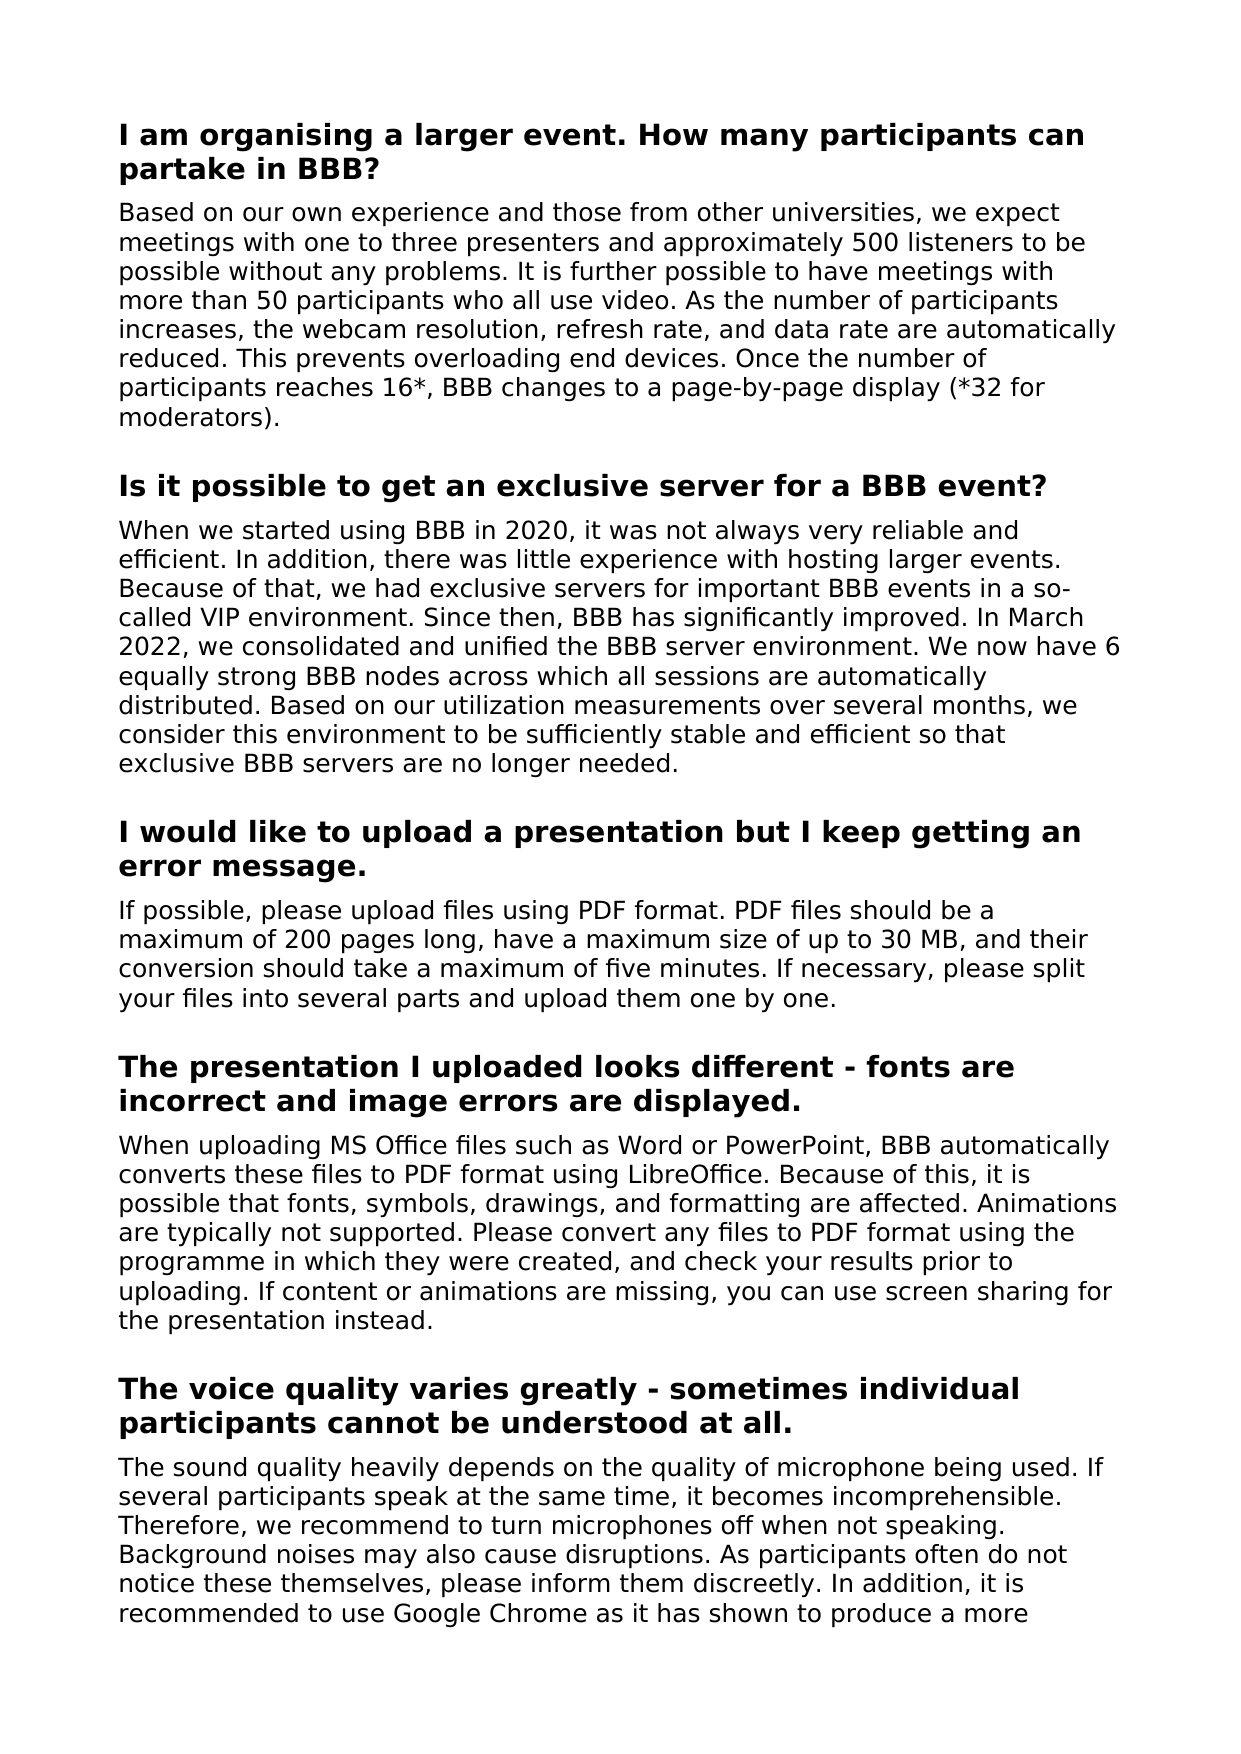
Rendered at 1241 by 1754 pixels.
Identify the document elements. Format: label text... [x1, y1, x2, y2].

text Based on our own experience and those from other universities, we expect meetings with one to three presenters and approximately 500 listeners to be possible without any problems. It is further possible to have meetings with more than 50 participants who all use video. As the number of participants increases, the webcam resolution, refresh rate, and data rate are automatically reduced. This prevents overloading end devices. Once the number of participants reaches 16*, BBB changes to a page-by-page display (*32 for moderators). [118, 198, 1122, 432]
text If possible, please upload files using PDF format. PDF files should be a maximum of 200 pages long, have a maximum size of up to 30 MB, and their conversion should take a maximum of five minutes. If necessary, please split your files into several parts and upload them one by one. [118, 896, 1122, 1013]
text The sound quality heavily depends on the quality of microphone being used. If several participants speak at the same time, it becomes incomprehensible. Therefore, we recommend to turn microphones off when not speaking. Background noises may also cause disruptions. As participants often do not notice these themselves, please inform them discreetly. In addition, it is recommended to use Google Chrome as it has shown to produce a more [118, 1453, 1122, 1628]
text When uploading MS Office files such as Word or PowerPoint, BBB automatically converts these files to PDF format using LibreOffice. Because of this, it is possible that fonts, symbols, drawings, and formatting are affected. Animations are typically not supported. Please convert any files to PDF format using the programme in which they were created, and check your results prior to uploading. If content or animations are missing, you can use screen sharing for the presentation instead. [118, 1131, 1122, 1335]
text When we started using BBB in 2020, it was not always very reliable and efficient. In addition, there was little experience with hosting larger events. Because of that, we had exclusive servers for important BBB events in a so-called VIP environment. Since then, BBB has significantly improved. In March 2022, we consolidated and unified the BBB server environment. We now have 6 equally strong BBB nodes across which all sessions are automatically distributed. Based on our utilization measurements over several months, we consider this environment to be sufficiently stable and efficient so that exclusive BBB servers are no longer needed. [118, 516, 1122, 778]
subtitle I am organising a larger event. How many participants can partake in BBB? [118, 118, 1122, 186]
subtitle Is it possible to get an exclusive server for a BBB event? [118, 469, 1122, 503]
subtitle The voice quality varies greatly - sometimes individual participants cannot be understood at all. [118, 1372, 1122, 1440]
subtitle I would like to upload a presentation but I keep getting an error message. [118, 816, 1122, 884]
subtitle The presentation I uploaded looks different - fonts are incorrect and image errors are displayed. [118, 1050, 1122, 1118]
